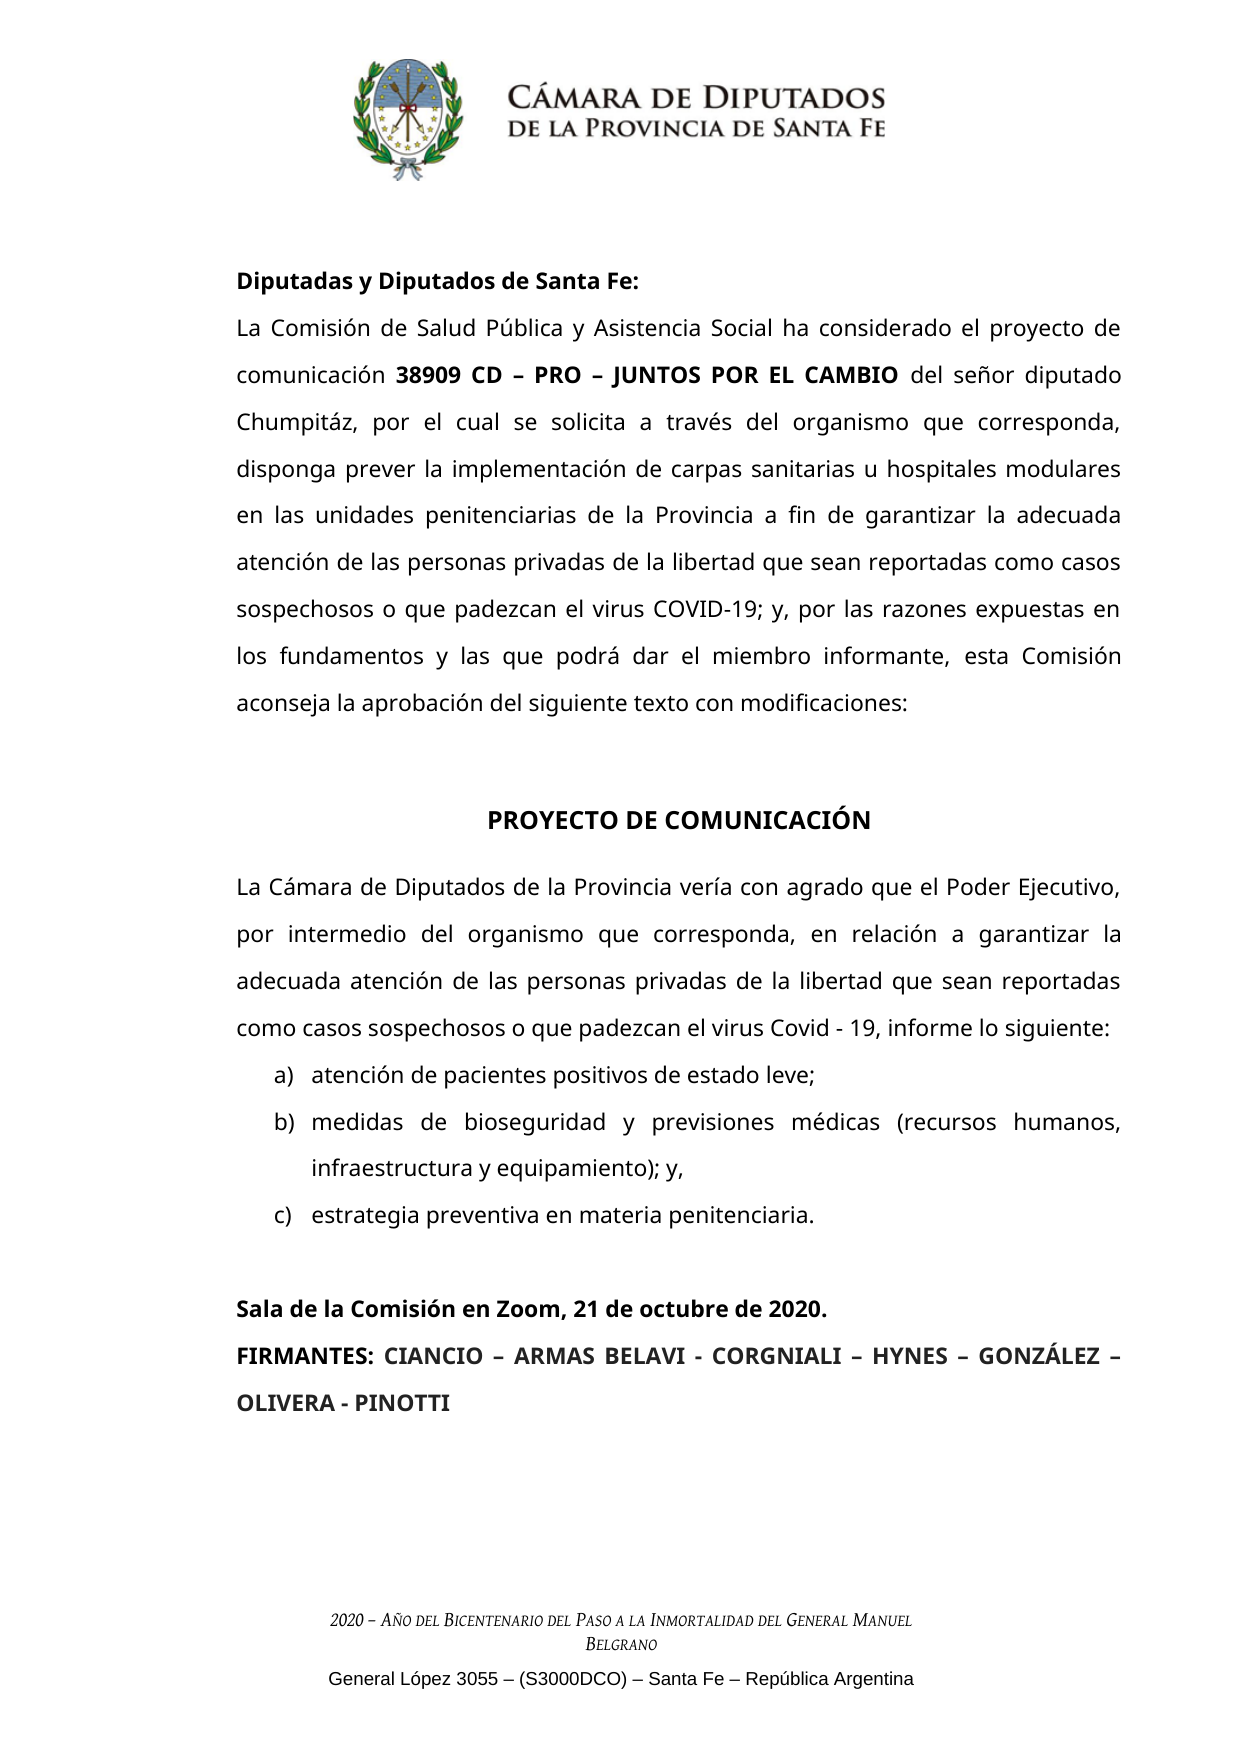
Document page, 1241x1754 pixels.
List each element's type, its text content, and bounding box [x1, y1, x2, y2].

list estrategia preventiva en materia penitenciaria. [274, 1199, 1122, 1230]
text La Comisión de Salud Pública y Asistencia Social ha considerado el proyecto de comunicación 38909 CD – PRO – JUNTOS POR EL CAMBIO del señor diputado Chumpitáz, por el cual se solicita a través del organismo que corresponda, disponga prever la implementación de carpas sanitarias u hospitales modulares en las unidades penitenciarias de la Provincia a fin de garantizar la adecuada atención de las personas privadas de la libertad que sean reportadas como casos sospechosos o que padezcan el virus COVID-19; y, por las razones expuestas en los fundamentos y las que podrá dar el miembro informante, esta Comisión aconseja la aprobación del siguiente texto con modificaciones: [236, 312, 1122, 718]
list atención de pacientes positivos de estado leve; [274, 1058, 1122, 1090]
text Sala de la Comisión en Zoom, 21 de octubre de 2020. [236, 1293, 1122, 1324]
text FIRMANTES: CIANCIO – ARMAS BELAVI - CORGNIALI – HYNES – GONZÁLEZ – OLIVERA - PINOTTI [236, 1340, 1122, 1418]
text Diputadas y Diputados de Santa Fe: [236, 265, 1122, 296]
text La Cámara de Diputados de la Provincia vería con agrado que el Poder Ejecutivo, por intermedio del organismo que corresponda, en relación a garantizar la adecuada atención de las personas privadas de la libertad que sean reportadas como casos sospechosos o que padezcan el virus Covid - 19, informe lo siguiente: [236, 871, 1122, 1043]
text PROYECTO DE COMUNICACIÓN [236, 802, 1122, 836]
list medidas de bioseguridad y previsiones médicas (recursos humanos, infraestructura y equipamiento); y, [274, 1105, 1122, 1183]
